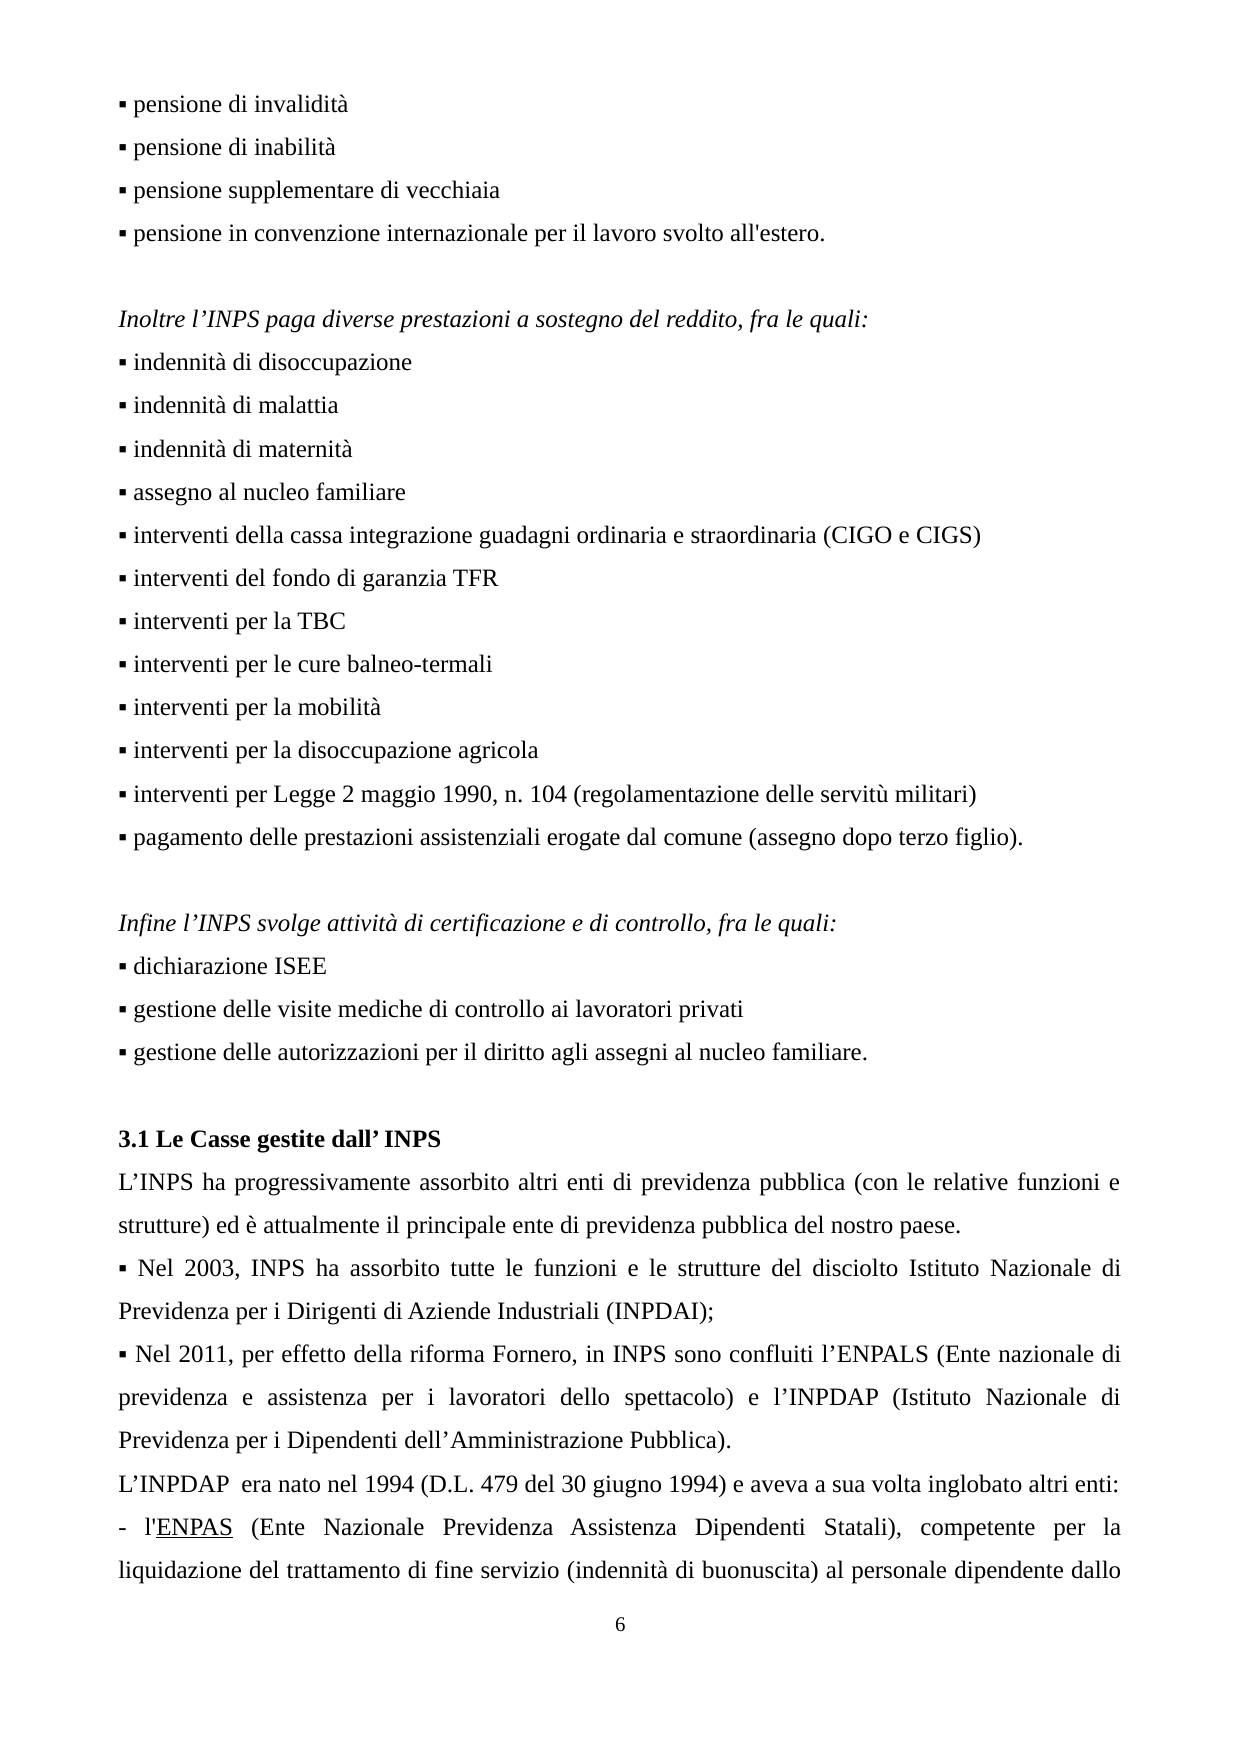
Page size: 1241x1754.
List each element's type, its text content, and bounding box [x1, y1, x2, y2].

text ▪ pensione di invalidità [118, 89, 1122, 117]
text ▪ interventi del fondo di garanzia TFR [118, 563, 1122, 592]
text ▪ interventi per la mobilità [118, 692, 1122, 721]
text ▪ dichiarazione ISEE [118, 951, 1122, 980]
text ▪ interventi della cassa integrazione guadagni ordinaria e straordinaria (CIGO e CIGS) [118, 520, 1122, 549]
text ▪ indennità di maternità [118, 434, 1122, 462]
text ▪ pensione di inabilità [118, 132, 1122, 161]
text ▪ gestione delle autorizzazioni per il diritto agli assegni al nucleo familiare. [118, 1037, 1122, 1066]
text ▪ interventi per le cure balneo-termali [118, 649, 1122, 678]
subtitle ▪ Nel 2011, per effetto della riforma Fornero, in INPS sono confluiti l’ENPALS (Ente nazionale di previdenza e assistenza per i lavoratori dello spettacolo) e l’INPDAP (Istituto Nazionale di Previdenza per i Dipendenti dell’Amministrazione Pubblica). [118, 1339, 1122, 1454]
text Infine l’INPS svolge attività di certificazione e di controllo, fra le quali: [118, 908, 1122, 937]
text ▪ interventi per la disoccupazione agricola [118, 736, 1122, 764]
text ▪ indennità di disoccupazione [118, 347, 1122, 376]
subtitle L’INPDAP era nato nel 1994 (D.L. 479 del 30 giugno 1994) e aveva a sua volta inglobato altri enti: [118, 1469, 1122, 1497]
text 3.1 Le Casse gestite dall’ INPS [118, 1124, 1122, 1152]
text ▪ pensione supplementare di vecchiaia [118, 175, 1122, 204]
text ▪ Nel 2003, INPS ha assorbito tutte le funzioni e le strutture del disciolto Istituto Nazionale di Previdenza per i Dirigenti di Aziende Industriali (INPDAI); [118, 1253, 1122, 1325]
text ▪ pensione in convenzione internazionale per il lavoro svolto all'estero. [118, 218, 1122, 247]
text ▪ indennità di malattia [118, 391, 1122, 419]
text L’INPS ha progressivamente assorbito altri enti di previdenza pubblica (con le relative funzioni e strutture) ed è attualmente il principale ente di previdenza pubblica del nostro paese. [118, 1167, 1122, 1239]
text ▪ pagamento delle prestazioni assistenziali erogate dal comune (assegno dopo terzo figlio). [118, 822, 1122, 851]
text ▪ assegno al nucleo familiare [118, 477, 1122, 506]
text ▪ gestione delle visite mediche di controllo ai lavoratori privati [118, 994, 1122, 1023]
text ▪ interventi per la TBC [118, 606, 1122, 635]
text - l'ENPAS (Ente Nazionale Previdenza Assistenza Dipendenti Statali), competente per la liquidazione del trattamento di fine servizio (indennità di buonuscita) al personale dipendente dallo [118, 1512, 1122, 1584]
text Inoltre l’INPS paga diverse prestazioni a sostegno del reddito, fra le quali: [118, 304, 1122, 333]
text ▪ interventi per Legge 2 maggio 1990, n. 104 (regolamentazione delle servitù militari) [118, 779, 1122, 807]
